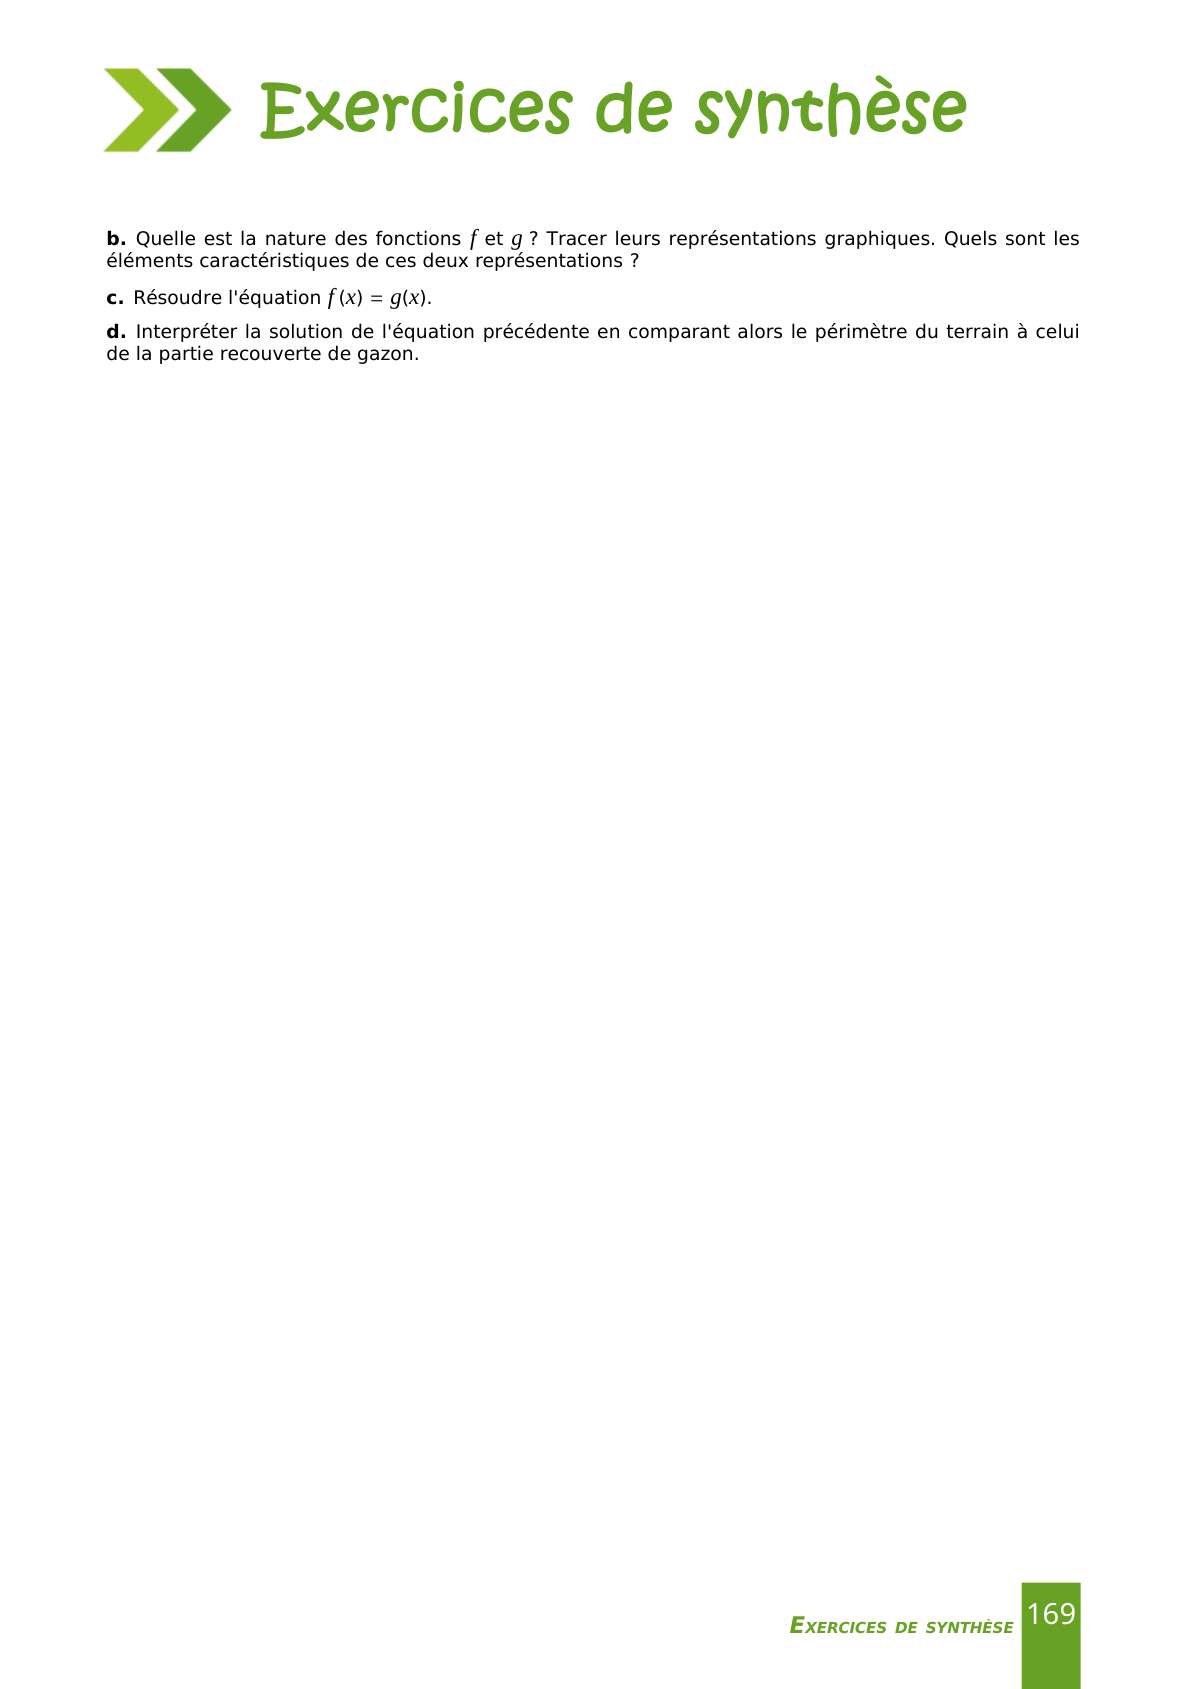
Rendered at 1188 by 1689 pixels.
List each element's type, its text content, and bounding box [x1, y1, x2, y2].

list Résoudre l'équation f(x) = g(x). [106, 284, 1081, 309]
picture [0, 0, 1187, 163]
list Quelle est la nature des fonctions f et g ? Tracer leurs représentations graphiques. Quels sont les éléments caractéristiques de ces deux représentations ? [106, 224, 1081, 272]
list Interpréter la solution de l'équation précédente en comparant alors le périmètre du terrain à celui de la partie recouverte de gazon. [106, 321, 1081, 365]
